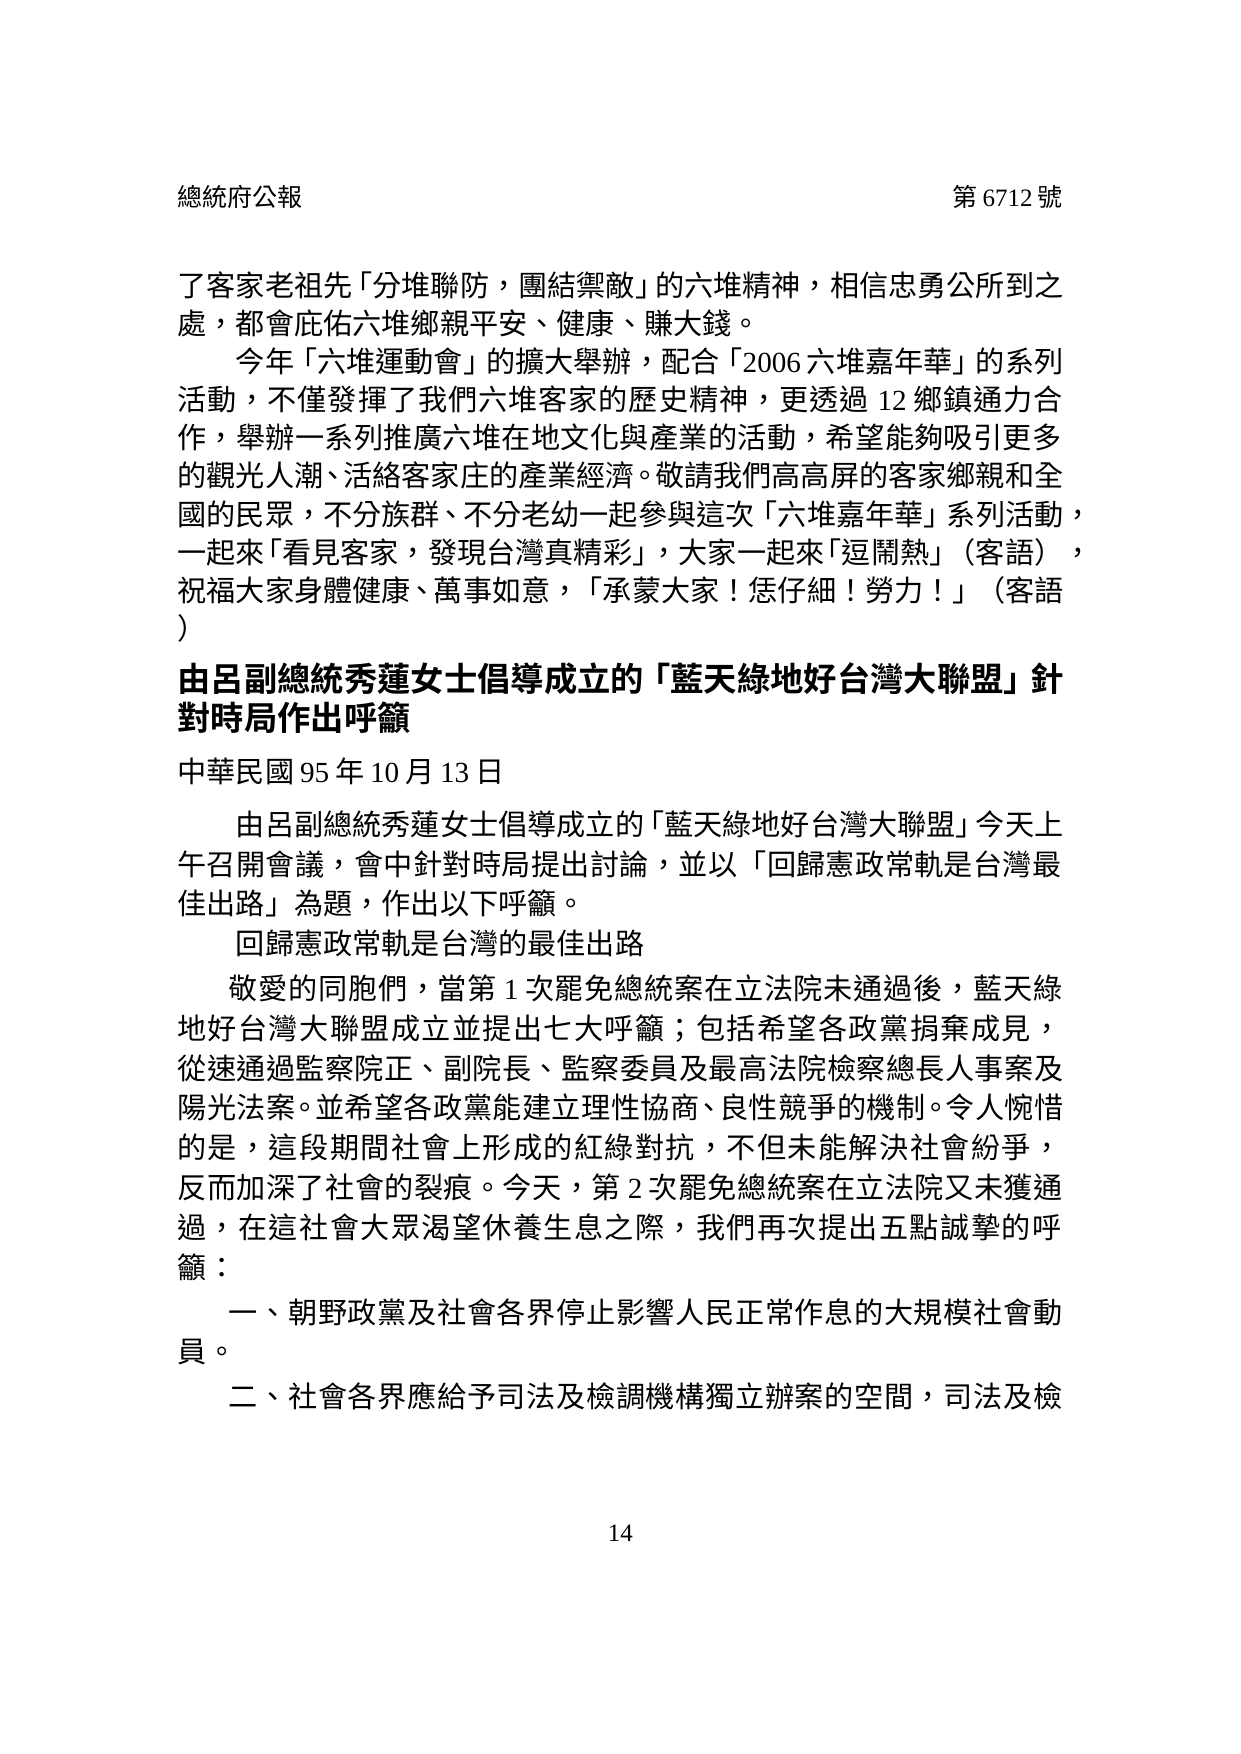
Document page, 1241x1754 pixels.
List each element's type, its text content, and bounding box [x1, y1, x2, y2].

text 了客家老祖先「分堆聯防，團結禦敵」的六堆精神，相信忠勇公所到之處，都會庇佑六堆鄉親平安、健康、賺大錢。 [177, 266, 1063, 342]
text 由呂副總統秀蓮女士倡導成立的「藍天綠地好台灣大聯盟」針對時局作出呼籲 [177, 659, 1063, 739]
text 敬愛的同胞們，當第1次罷免總統案在立法院未通過後，藍天綠地好台灣大聯盟成立並提出七大呼籲；包括希望各政黨捐棄成見，從速通過監察院正、副院長、監察委員及最高法院檢察總長人事案及陽光法案。並希望各政黨能建立理性協商、良性競爭的機制。令人惋惜的是，這段期間社會上形成的紅綠對抗，不但未能解決社會紛爭，反而加深了社會的裂痕。今天，第2次罷免總統案在立法院又未獲通過，在這社會大眾渴望休養生息之際，我們再次提出五點誠摯的呼籲： [177, 968, 1063, 1286]
text 今年「六堆運動會」的擴大舉辦，配合「2006六堆嘉年華」的系列活動，不僅發揮了我們六堆客家的歷史精神，更透過12鄉鎮通力合作，舉辦一系列推廣六堆在地文化與產業的活動，希望能夠吸引更多的觀光人潮、活絡客家庄的產業經濟。敬請我們高高屏的客家鄉親和全國的民眾，不分族群、不分老幼一起參與這次「六堆嘉年華」系列活動，一起來「看見客家，發現台灣真精彩」，大家一起來「逗鬧熱」（客語），祝福大家身體健康、萬事如意，「承蒙大家！恁仔細！勞力！」（客語） [177, 342, 1063, 647]
text 回歸憲政常軌是台灣的最佳出路 [177, 923, 1063, 962]
text 二、社會各界應給予司法及檢調機構獨立辦案的空間，司法及檢 [177, 1376, 1063, 1416]
text 中華民國95年10月13日 [177, 751, 1063, 791]
text 由呂副總統秀蓮女士倡導成立的「藍天綠地好台灣大聯盟」今天上午召開會議，會中針對時局提出討論，並以「回歸憲政常軌是台灣最佳出路」為題，作出以下呼籲。 [177, 803, 1063, 923]
text 一、朝野政黨及社會各界停止影響人民正常作息的大規模社會動員。 [177, 1291, 1063, 1371]
